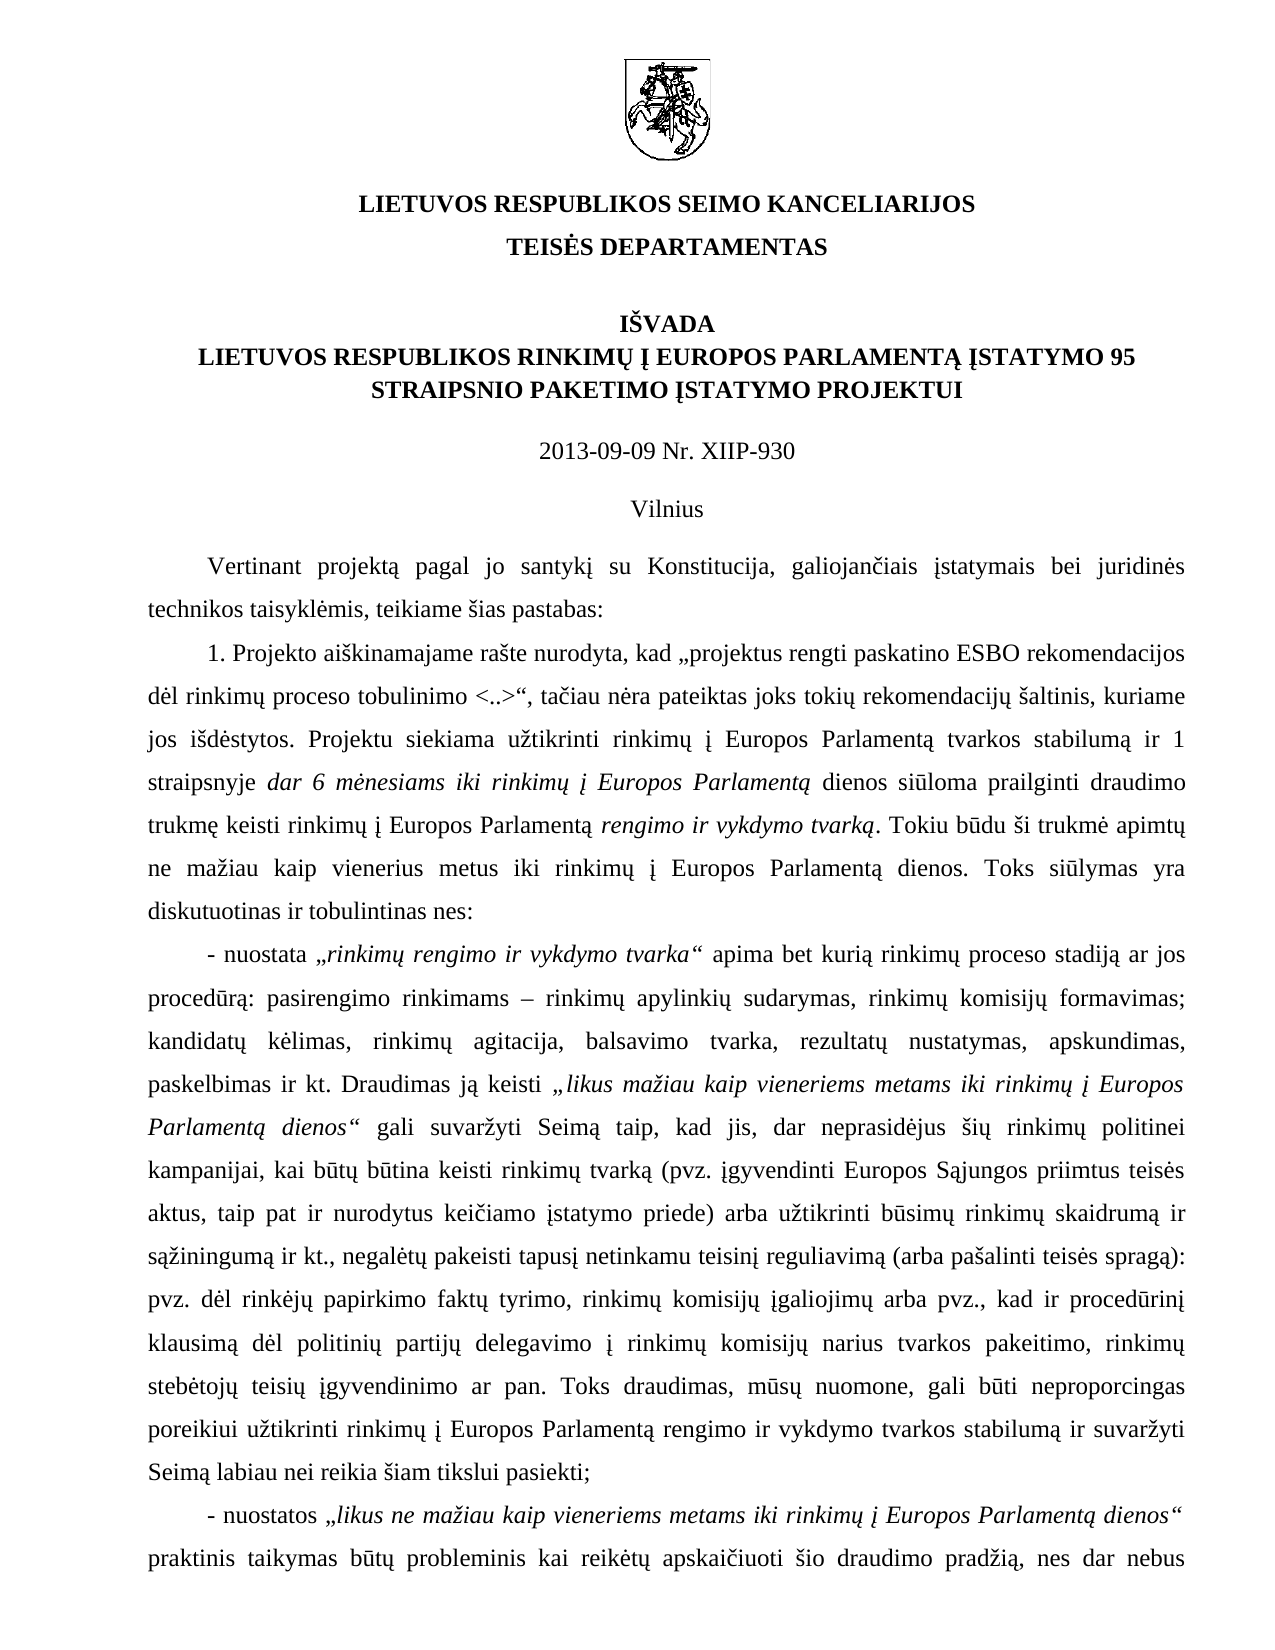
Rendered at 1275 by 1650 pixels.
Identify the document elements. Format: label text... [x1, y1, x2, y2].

text - nuostata „rinkimų rengimo ir vykdymo tvarka“ apima bet kurią rinkimų proceso stadiją ar jos procedūrą: pasirengimo rinkimams – rinkimų apylinkių sudarymas, rinkimų komisijų formavimas; kandidatų kėlimas, rinkimų agitacija, balsavimo tvarka, rezultatų nustatymas, apskundimas, paskelbimas ir kt. Draudimas ją keisti „likus mažiau kaip vieneriems metams iki rinkimų į Europos Parlamentą dienos“ gali suvaržyti Seimą taip, kad jis, dar neprasidėjus šių rinkimų politinei kampanijai, kai būtų būtina keisti rinkimų tvarką (pvz. įgyvendinti Europos Sąjungos priimtus teisės aktus, taip pat ir nurodytus keičiamo įstatymo priede) arba užtikrinti būsimų rinkimų skaidrumą ir sąžiningumą ir kt., negalėtų pakeisti tapusį netinkamu teisinį reguliavimą (arba pašalinti teisės spragą): pvz. dėl rinkėjų papirkimo faktų tyrimo, rinkimų komisijų įgaliojimų arba pvz., kad ir procedūrinį klausimą dėl politinių partijų delegavimo į rinkimų komisijų narius tvarkos pakeitimo, rinkimų stebėtojų teisių įgyvendinimo ar pan. Toks draudimas, mūsų nuomone, gali būti neproporcingas poreikiui užtikrinti rinkimų į Europos Parlamentą rengimo ir vykdymo tvarkos stabilumą ir suvaržyti Seimą labiau nei reikia šiam tikslui pasiekti; [148, 939, 1186, 1486]
text 2013-09-09 Nr. XIIP-930 [148, 436, 1186, 465]
text LIETUVOS RESPUBLIKOS RINKIMŲ Į EUROPOS PARLAMENTĄ ĮSTATYMO 95 STRAIPSNIO PAKETIMO ĮSTATYMO PROJEKTUI [148, 342, 1186, 403]
text Vilnius [148, 494, 1186, 523]
text 1. Projekto aiškinamajame rašte nurodyta, kad „projektus rengti paskatino ESBO rekomendacijos dėl rinkimų proceso tobulinimo <..>“, tačiau nėra pateiktas joks tokių rekomendacijų šaltinis, kuriame jos išdėstytos. Projektu siekiama užtikrinti rinkimų į Europos Parlamentą tvarkos stabilumą ir 1 straipsnyje dar 6 mėnesiams iki rinkimų į Europos Parlamentą dienos siūloma prailginti draudimo trukmę keisti rinkimų į Europos Parlamentą rengimo ir vykdymo tvarką. Tokiu būdu ši trukmė apimtų ne mažiau kaip vienerius metus iki rinkimų į Europos Parlamentą dienos. Toks siūlymas yra diskutuotinas ir tobulintinas nes: [148, 638, 1186, 925]
text IŠVADA [148, 309, 1186, 337]
text LIETUVOS RESPUBLIKOS SEIMO KANCELIARIJOS [148, 189, 1186, 218]
subtitle TEISĖS DEPARTAMENTAS [148, 232, 1186, 261]
text - nuostatos „likus ne mažiau kaip vieneriems metams iki rinkimų į Europos Parlamentą dienos“ praktinis taikymas būtų probleminis kai reikėtų apskaičiuoti šio draudimo pradžią, nes dar nebus [148, 1500, 1186, 1572]
text Vertinant projektą pagal jo santykį su Konstitucija, galiojančiais įstatymais bei juridinės technikos taisyklėmis, teikiame šias pastabas: [148, 551, 1186, 623]
